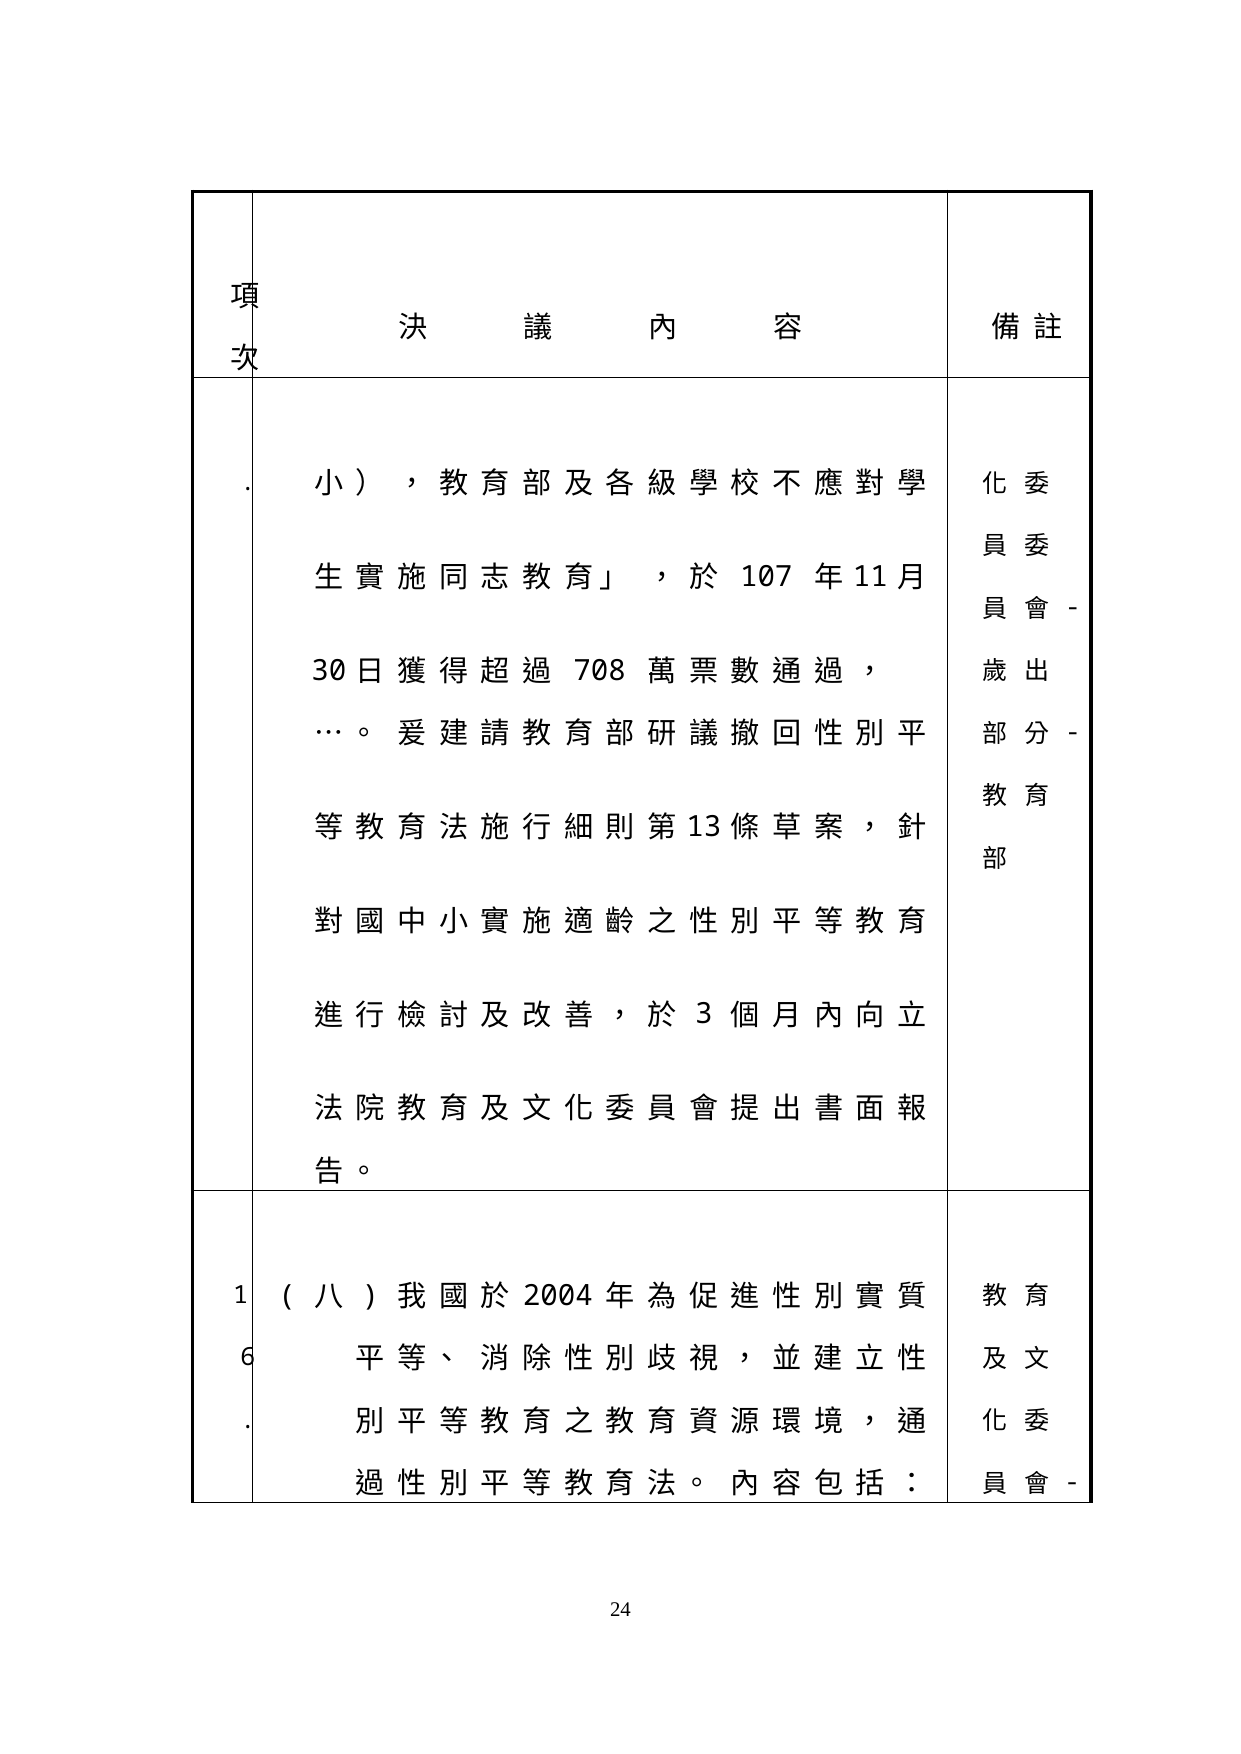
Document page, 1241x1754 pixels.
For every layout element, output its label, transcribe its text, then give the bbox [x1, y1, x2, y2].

table_cell 化委員委員會-歲出部分-教育部 [948, 378, 1089, 1189]
table_cell 15. [194, 378, 252, 1189]
table_header 項次 [194, 193, 252, 377]
table_cell (八)我國於2004年為促進性別實質平等、消除性別歧視，並建立性別平等教育之教育資源環境，通過性別平等教育法。內容包括： [253, 1191, 947, 1502]
table_cell 教育及文化委員會- [948, 1191, 1089, 1502]
table_cell 16. [194, 1191, 252, 1502]
table_cell 小），教育部及各級學校不應對學生實施同志教育」，於107年11月30日獲得超過708萬票數通過，…。爰建請教育部研議撤回性別平等教育法施行細則第13條草案，針對國中小實施適齡之性別平等教育進行檢討及改善，於3個月內向立法院教育及文化委員會提出書面報告。 [253, 378, 947, 1189]
table_header 備註 [948, 193, 1089, 377]
table_header 決 議 內 容 [253, 193, 947, 377]
